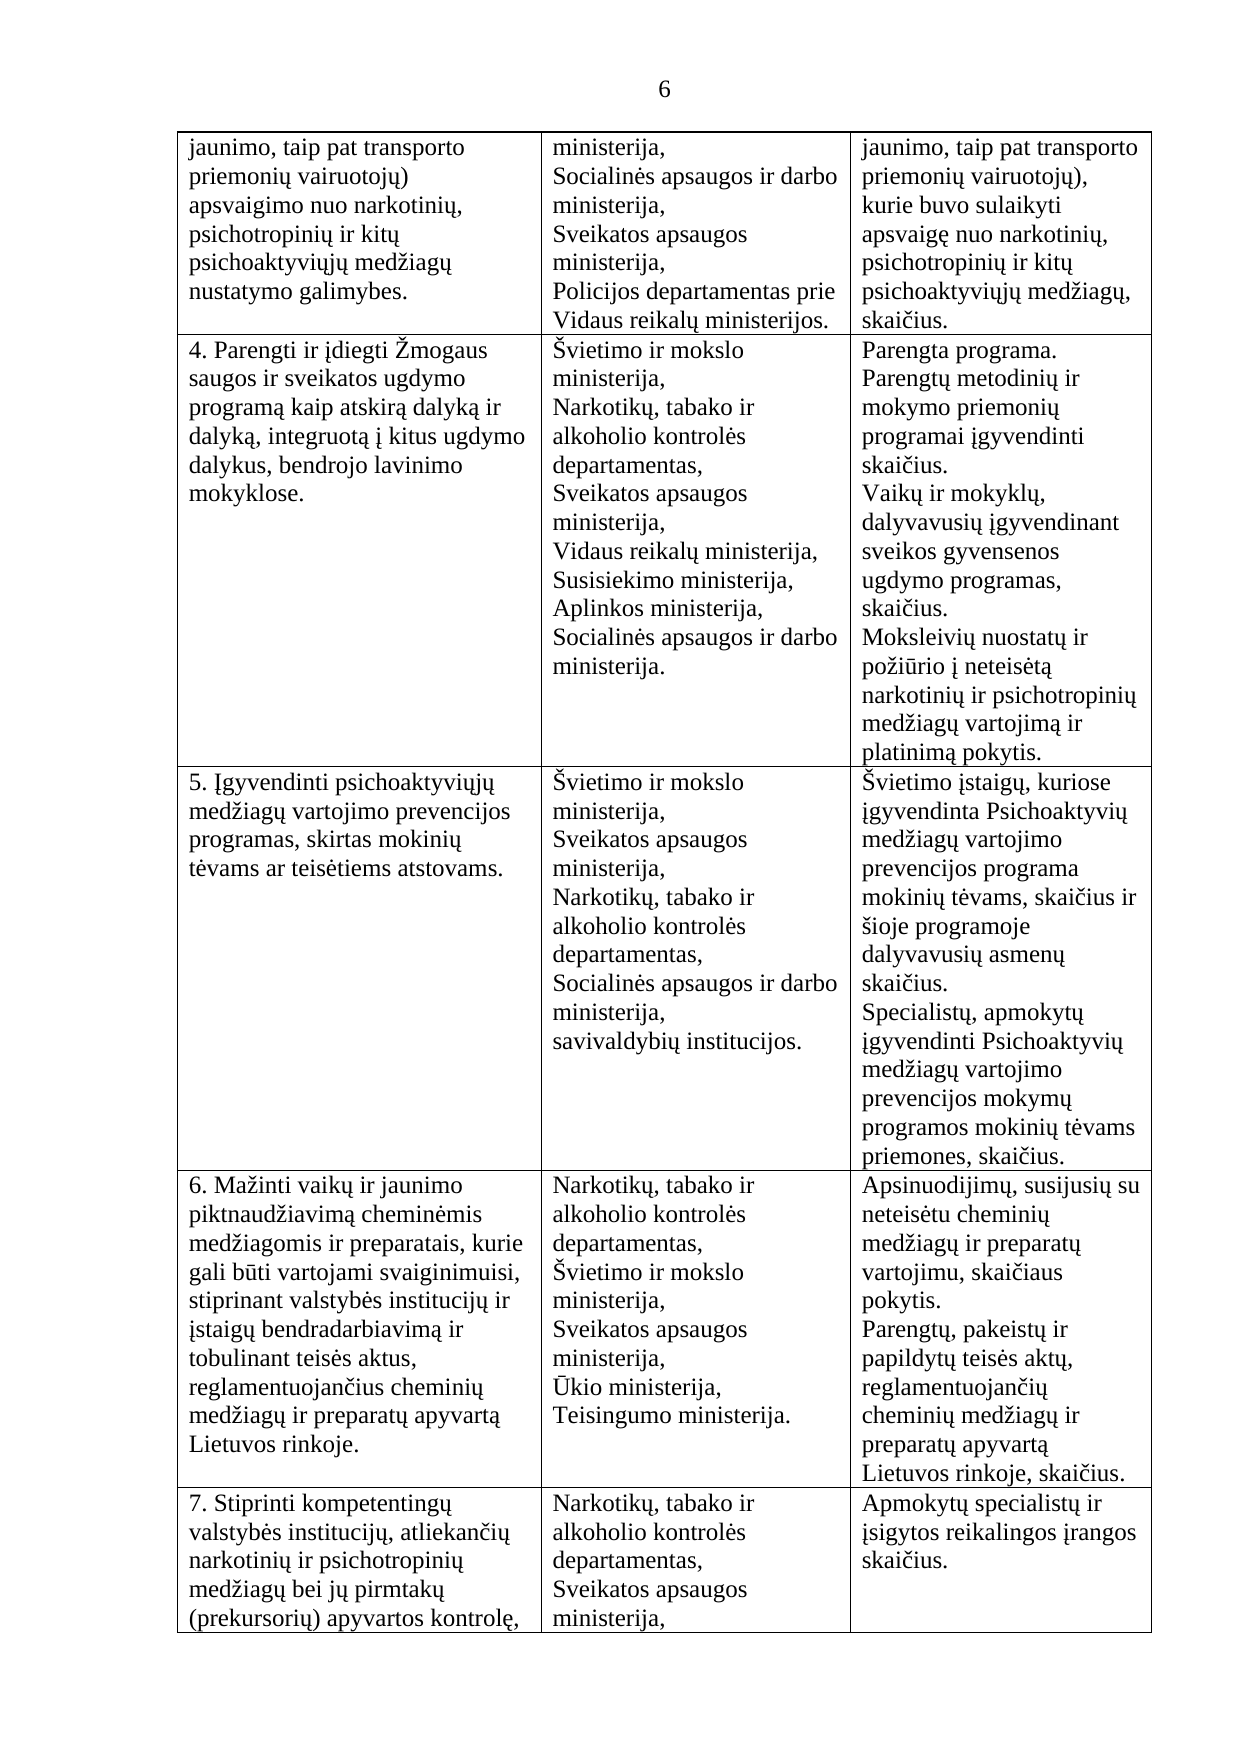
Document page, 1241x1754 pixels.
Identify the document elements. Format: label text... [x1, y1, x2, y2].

table_cell Apsinuodijimų, susijusių su neteisėtu cheminių medžiagų ir preparatų vartojimu, skaičiaus pokytis. Parengtų, pakeistų ir papildytų teisės aktų, reglamentuojančių cheminių medžiagų ir preparatų apyvartą Lietuvos rinkoje, skaičius. [851, 1171, 1151, 1487]
table_cell 4. Parengti ir įdiegti Žmogaus saugos ir sveikatos ugdymo programą kaip atskirą dalyką ir dalyką, integruotą į kitus ugdymo dalykus, bendrojo lavinimo mokyklose. [178, 335, 541, 766]
table_cell Apmokytų specialistų ir įsigytos reikalingos įrangos skaičius. [851, 1488, 1151, 1632]
table_cell Narkotikų, tabako ir alkoholio kontrolės departamentas, Sveikatos apsaugos ministerija, [542, 1488, 850, 1632]
table_cell ministerija, Socialinės apsaugos ir darbo ministerija, Sveikatos apsaugos ministerija, Policijos departamentas prie Vidaus reikalų ministerijos. [542, 133, 850, 334]
table_cell Švietimo ir mokslo ministerija, Sveikatos apsaugos ministerija, Narkotikų, tabako ir alkoholio kontrolės departamentas, Socialinės apsaugos ir darbo ministerija, savivaldybių institucijos. [542, 767, 850, 1169]
table_cell Parengta programa. Parengtų metodinių ir mokymo priemonių programai įgyvendinti skaičius. Vaikų ir mokyklų, dalyvavusių įgyvendinant sveikos gyvensenos ugdymo programas, skaičius. Moksleivių nuostatų ir požiūrio į neteisėtą narkotinių ir psichotropinių medžiagų vartojimą ir platinimą pokytis. [851, 335, 1151, 766]
table_cell Švietimo ir mokslo ministerija, Narkotikų, tabako ir alkoholio kontrolės departamentas, Sveikatos apsaugos ministerija, Vidaus reikalų ministerija, Susisiekimo ministerija, Aplinkos ministerija, Socialinės apsaugos ir darbo ministerija. [542, 335, 850, 766]
table_cell jaunimo, taip pat transporto priemonių vairuotojų), kurie buvo sulaikyti apsvaigę nuo narkotinių, psichotropinių ir kitų psichoaktyviųjų medžiagų, skaičius. [851, 133, 1151, 334]
table_cell 5. Įgyvendinti psichoaktyviųjų medžiagų vartojimo prevencijos programas, skirtas mokinių tėvams ar teisėtiems atstovams. [178, 767, 541, 1169]
table_cell 7. Stiprinti kompetentingų valstybės institucijų, atliekančių narkotinių ir psichotropinių medžiagų bei jų pirmtakų (prekursorių) apyvartos kontrolę, [178, 1488, 541, 1632]
table_cell Švietimo įstaigų, kuriose įgyvendinta Psichoaktyvių medžiagų vartojimo prevencijos programa mokinių tėvams, skaičius ir šioje programoje dalyvavusių asmenų skaičius. Specialistų, apmokytų įgyvendinti Psichoaktyvių medžiagų vartojimo prevencijos mokymų programos mokinių tėvams priemones, skaičius. [851, 767, 1151, 1169]
table_cell 6. Mažinti vaikų ir jaunimo piktnaudžiavimą cheminėmis medžiagomis ir preparatais, kurie gali būti vartojami svaiginimuisi, stiprinant valstybės institucijų ir įstaigų bendradarbiavimą ir tobulinant teisės aktus, reglamentuojančius cheminių medžiagų ir preparatų apyvartą Lietuvos rinkoje. [178, 1171, 541, 1487]
table_cell Narkotikų, tabako ir alkoholio kontrolės departamentas, Švietimo ir mokslo ministerija, Sveikatos apsaugos ministerija, Ūkio ministerija, Teisingumo ministerija. [542, 1171, 850, 1487]
table_cell jaunimo, taip pat transporto priemonių vairuotojų) apsvaigimo nuo narkotinių, psichotropinių ir kitų psichoaktyviųjų medžiagų nustatymo galimybes. [178, 133, 541, 334]
